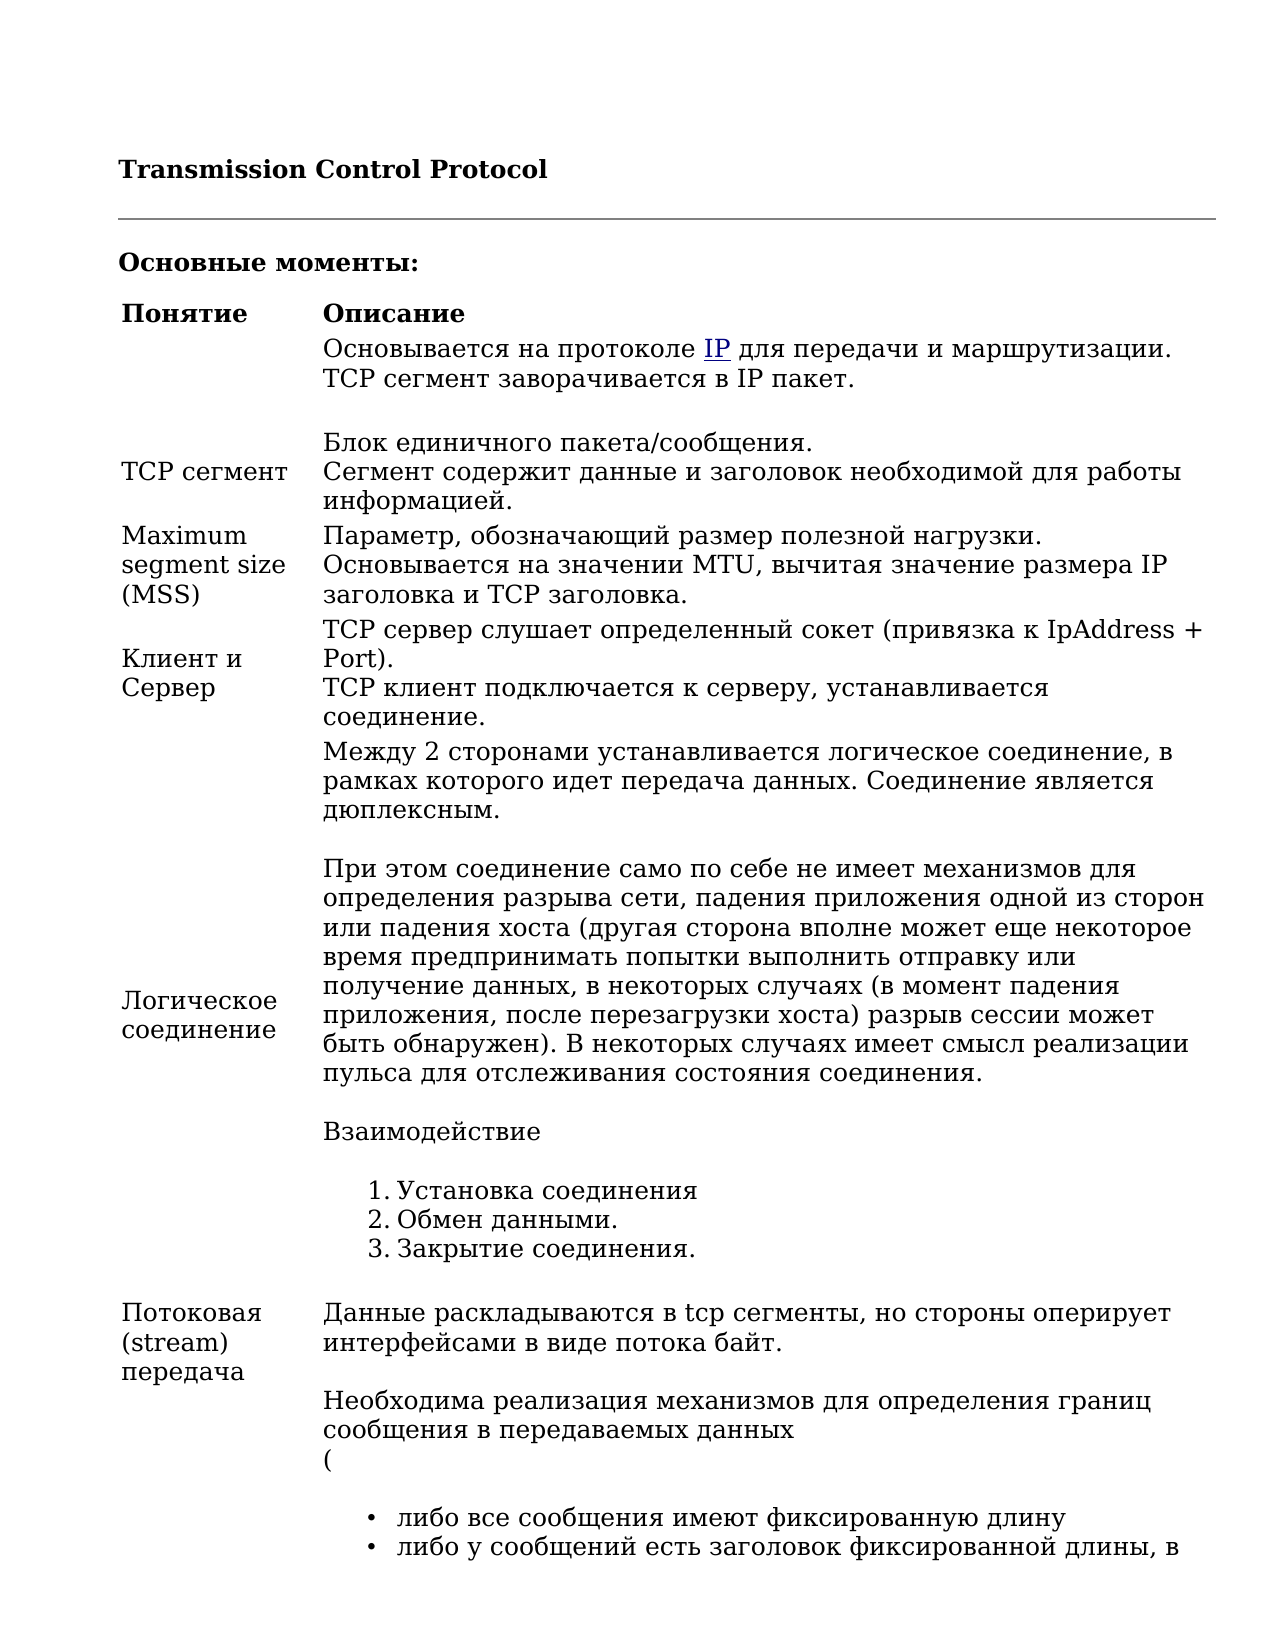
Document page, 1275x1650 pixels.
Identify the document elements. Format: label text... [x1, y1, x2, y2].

table_header Описание [320, 296, 1216, 332]
table_cell [118, 332, 320, 425]
table_cell Основывается на протоколе IP для передачи и маршрутизации. TCP сегмент заворачивается в IP пакет. [320, 332, 1216, 425]
table_cell Потоковая (stream) передача [118, 1296, 320, 1565]
text Transmission Control Protocol [118, 155, 1216, 185]
table_header Понятие [118, 296, 320, 332]
table_cell Параметр, обозначающий размер полезной нагрузки. Основывается на значении MTU, вычитая значение размера IP заголовка и TCP заголовка. [320, 519, 1216, 612]
table_cell Данные раскладываются в tcp сегменты, но стороны оперирует интерфейсами в виде потока байт. Необходима реализация механизмов для определения границ сообщения в передаваемых данных ( либо все сообщения имеют фиксированную длину либо у сообщений есть заголовок фиксированной длины, в [320, 1296, 1216, 1565]
table_cell Maximum segment size (MSS) [118, 519, 320, 612]
table_cell TCP сервер слушает определенный сокет (привязка к IpAddress + Port). TCP клиент подключается к серверу, устанавливается соединение. [320, 612, 1216, 734]
table_cell Между 2 сторонами устанавливается логическое соединение, в рамках которого идет передача данных. Соединение является дюплексным. При этом соединение само по себе не имеет механизмов для определения разрыва сети, падения приложения одной из сторон или падения хоста (другая сторона вполне может еще некоторое время предпринимать попытки выполнить отправку или получение данных, в некоторых случаях (в момент падения приложения, после перезагрузки хоста) разрыв сессии может быть обнаружен). В некоторых случаях имеет смысл реализации пульса для отслеживания состояния соединения. Взаимодействие Установка соединения Обмен данными. Закрытие соединения. [320, 735, 1216, 1296]
table_cell Блок единичного пакета/сообщения. Сегмент содержит данные и заголовок необходимой для работы информацией. [320, 425, 1216, 519]
text Основные моменты: [118, 248, 1216, 277]
table_cell TCP сегмент [118, 425, 320, 519]
table_cell Клиент и Сервер [118, 612, 320, 734]
table_cell Логическое соединение [118, 735, 320, 1296]
